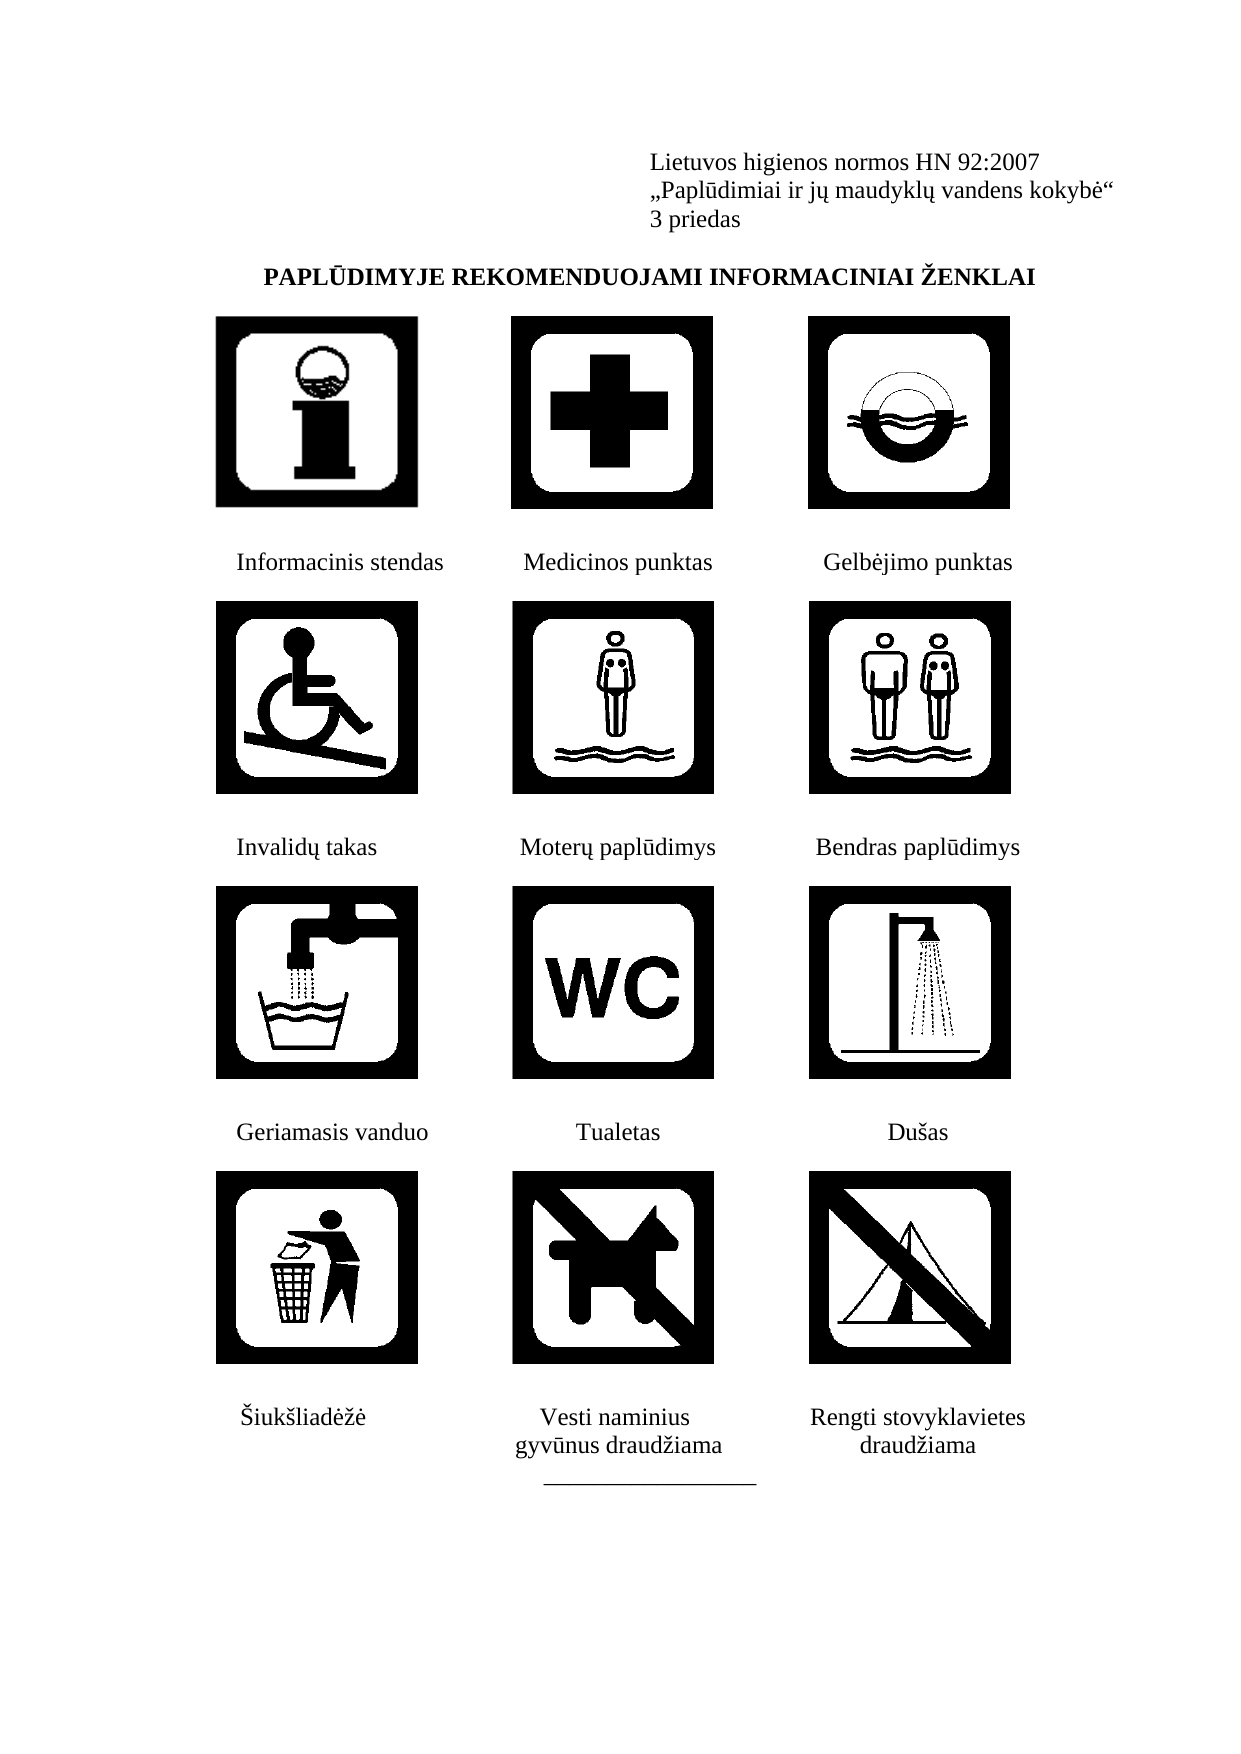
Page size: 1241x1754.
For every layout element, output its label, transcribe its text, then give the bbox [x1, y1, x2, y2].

text gyvūnus draudžiama draudžiama [515, 1431, 1122, 1459]
text PAPLŪDIMYJE REKOMENDUOJAMI INFORMACINIAI ŽENKLAI [177, 262, 1122, 291]
text _________________ [177, 1459, 1122, 1488]
text 3 priedas [649, 204, 1122, 233]
text Šiukšliadėžė Vesti naminius Rengti stovyklavietes [240, 1402, 1122, 1431]
text Geriamasis vanduo Tualetas Dušas [177, 1117, 1122, 1146]
text Lietuvos higienos normos HN 92:2007 „Paplūdimiai ir jų maudyklų vandens kokybė“ [649, 147, 1122, 204]
text Invalidų takas Moterų paplūdimys Bendras paplūdimys [177, 832, 1122, 861]
text Informacinis stendas Medicinos punktas Gelbėjimo punktas [177, 547, 1122, 576]
